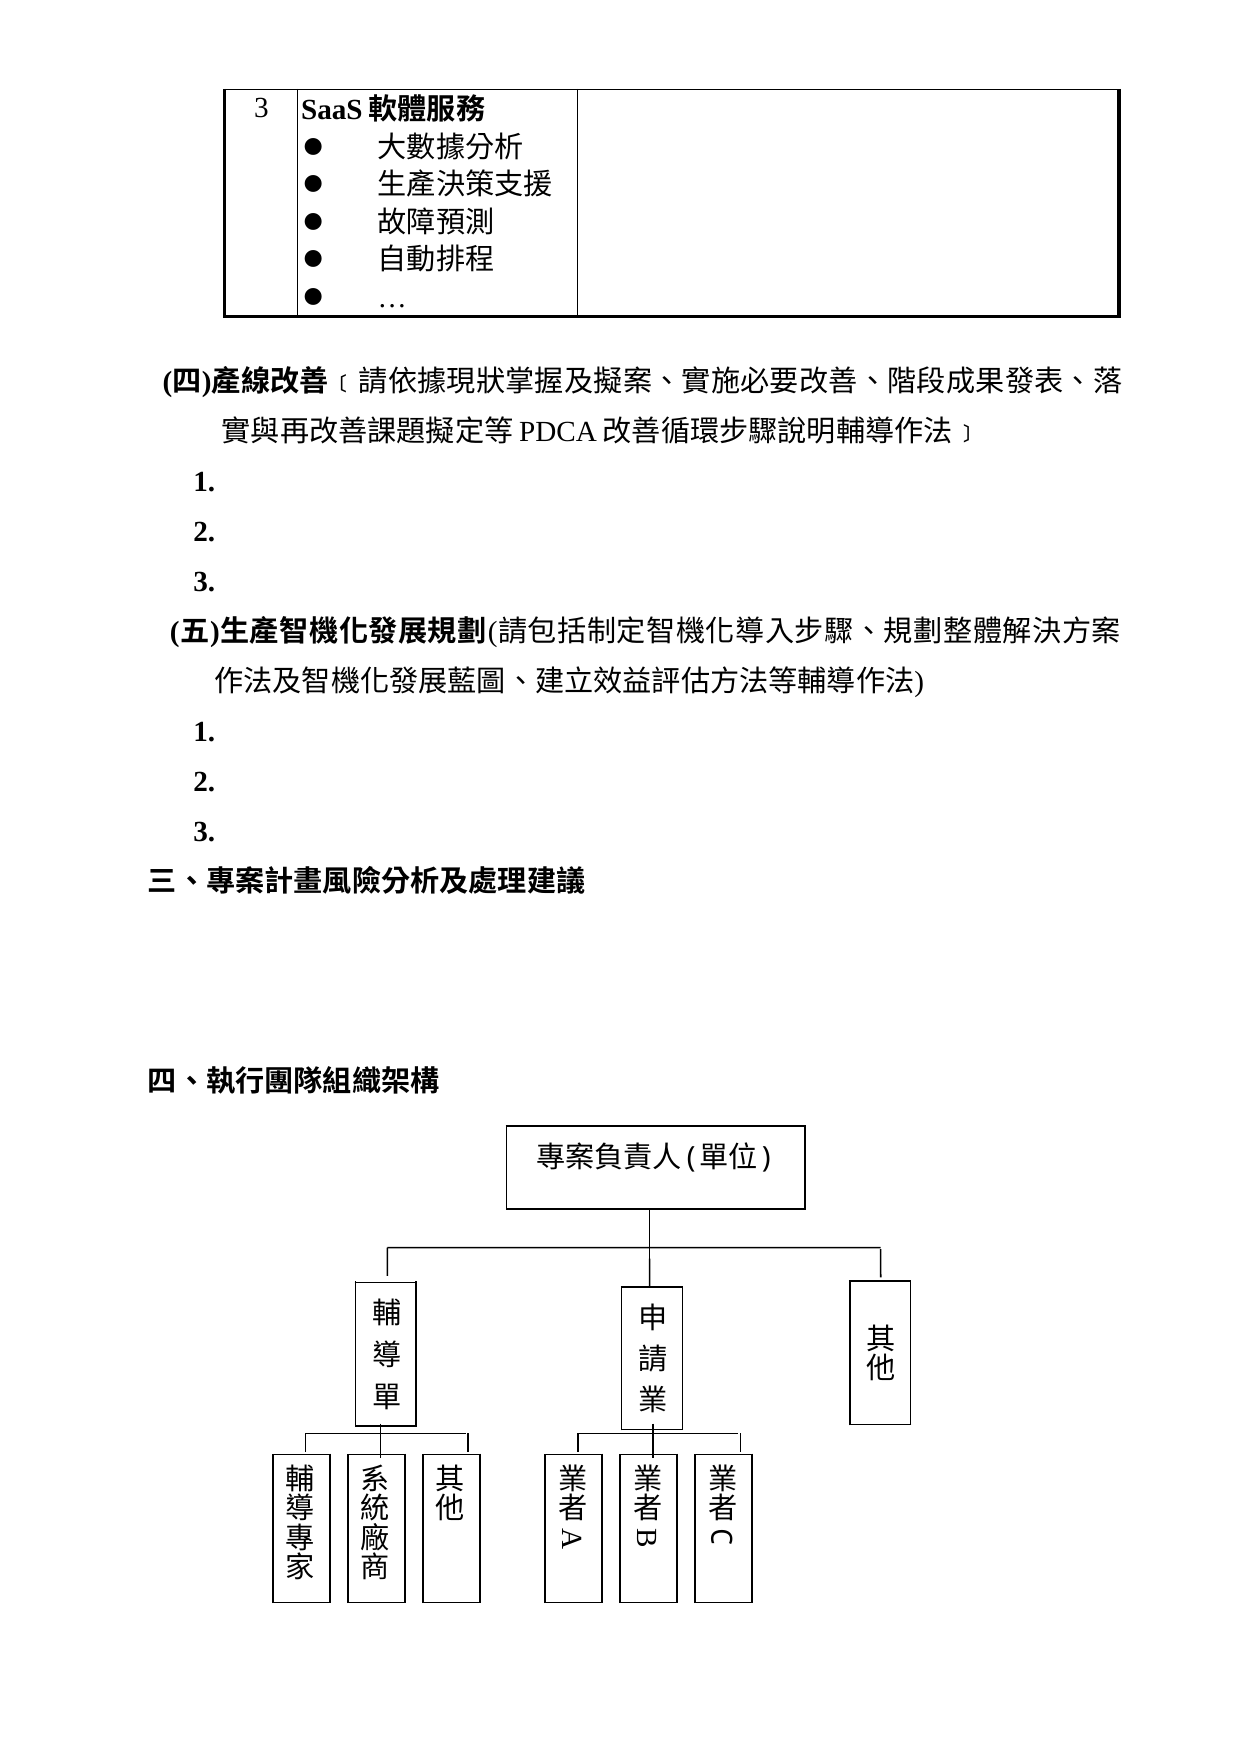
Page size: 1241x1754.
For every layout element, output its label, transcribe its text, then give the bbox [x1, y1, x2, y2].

text 其他 [860, 1297, 902, 1409]
text 業者C [703, 1464, 744, 1593]
text 業者A [553, 1464, 594, 1593]
text 輔導單位 [363, 1298, 408, 1410]
text 其他 [431, 1464, 472, 1593]
table_cell 3 [226, 90, 297, 315]
text 2. [193, 501, 1122, 551]
text 專案負責人(單位) [522, 1134, 789, 1176]
subtitle 三、專案計畫風險分析及處理建議 [148, 851, 1122, 901]
text 1. [193, 701, 1122, 751]
text 系統廠商 [356, 1464, 397, 1593]
table_cell SaaS軟體服務 大數據分析 生產決策支援 故障預測 自動排程 … [298, 90, 577, 315]
subtitle 四、執行團隊組織架構 [148, 1051, 1122, 1101]
text 1. [193, 451, 1122, 501]
text 業者B [628, 1464, 669, 1593]
text 輔導專家 [281, 1464, 322, 1593]
table_cell [578, 90, 1117, 315]
text (四)產線改善﹝請依據現狀掌握及擬案、實施必要改善、階段成果發表、落實與再改善課題擬定等PDCA改善循環步驟說明輔導作法﹞ [162, 351, 1122, 451]
text 3. [193, 551, 1122, 601]
text (五)生產智機化發展規劃(請包括制定智機化導入步驟、規劃整體解決方案作法及智機化發展藍圖、建立效益評估方法等輔導作法) [162, 601, 1122, 701]
text 申請業者 [630, 1303, 674, 1414]
text 3. [193, 801, 1122, 851]
text 2. [193, 751, 1122, 801]
